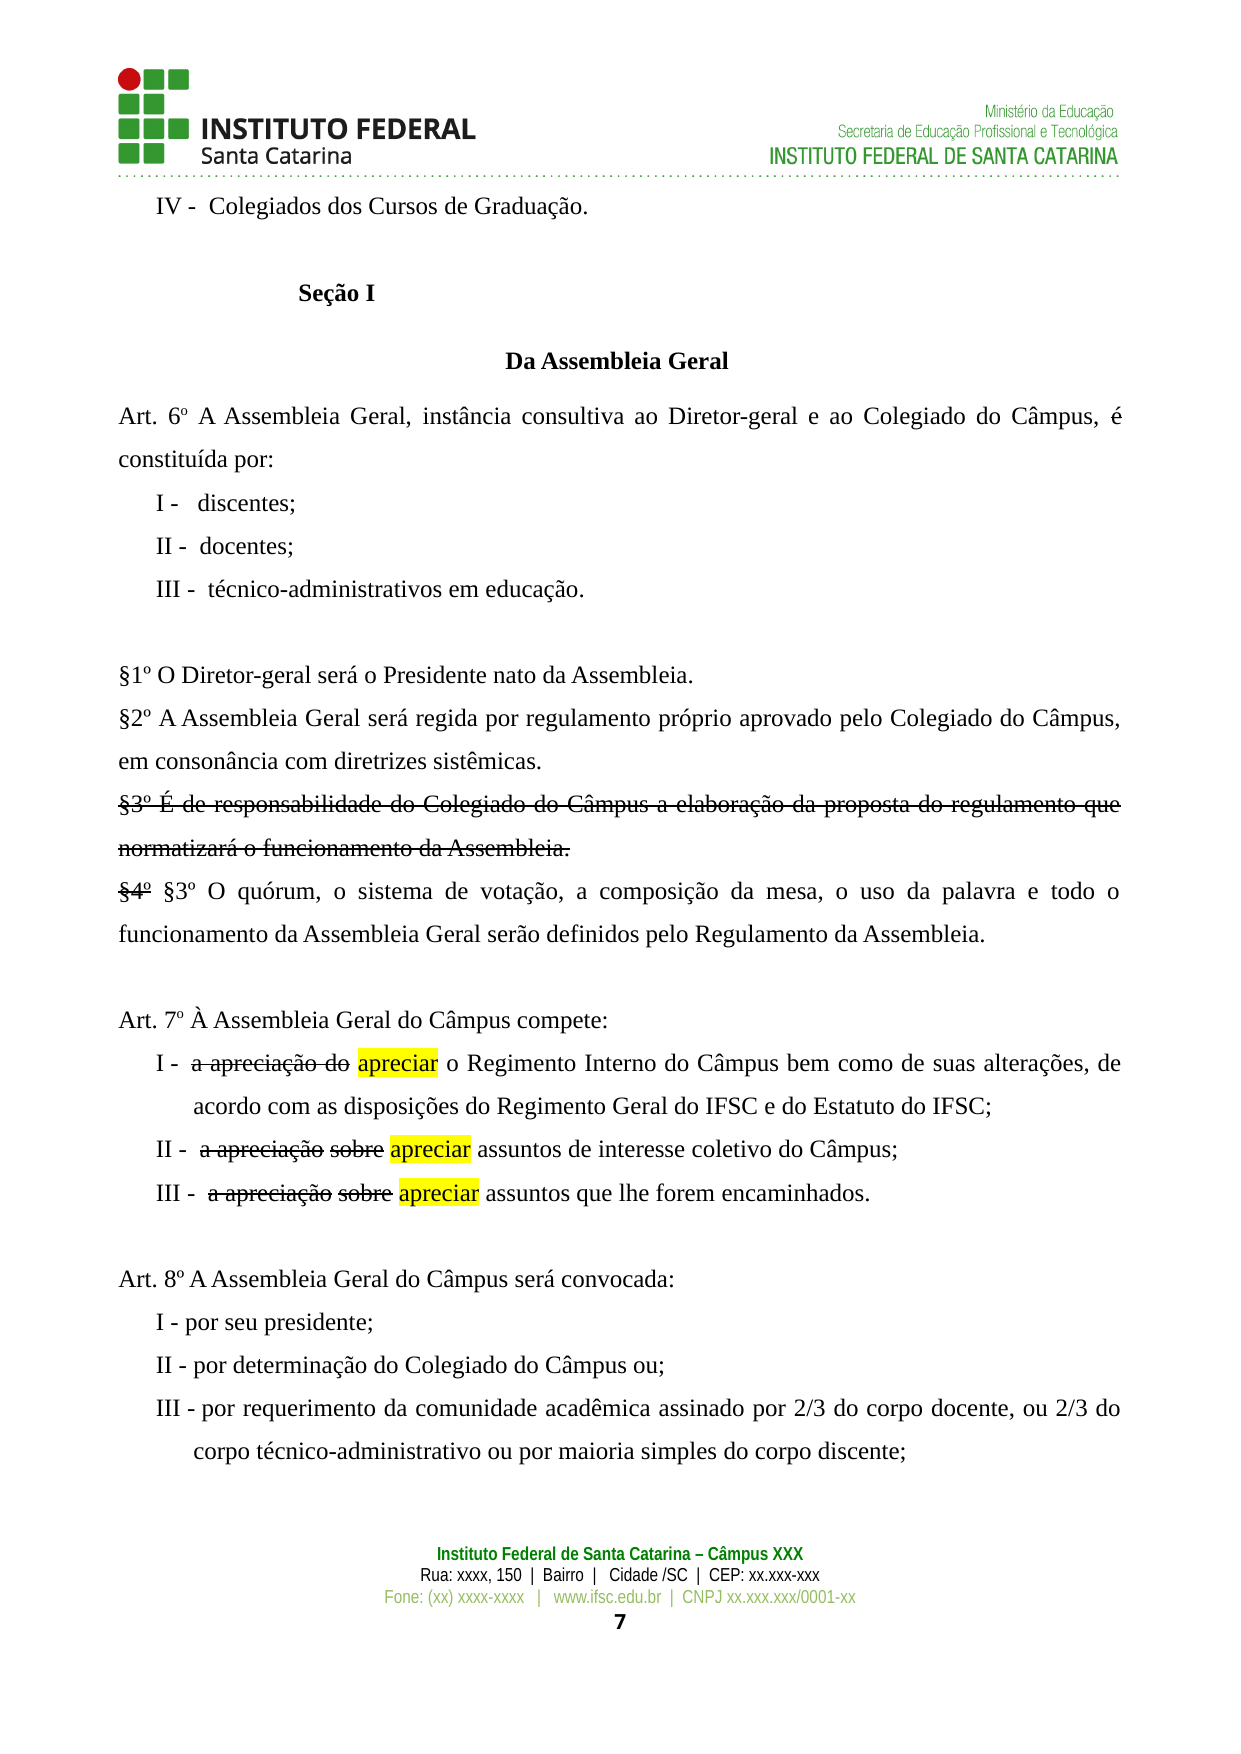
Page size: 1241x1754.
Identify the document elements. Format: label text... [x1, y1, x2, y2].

text §2º A Assembleia Geral será regida por regulamento próprio aprovado pelo Colegiado do Câmpus, em consonância com diretrizes sistêmicas. [118, 703, 1122, 775]
subtitle Da Assembleia Geral [118, 346, 1122, 374]
list a apreciação do apreciar o Regimento Interno do Câmpus bem como de suas alterações, de acordo com as disposições do Regimento Geral do IFSC e do Estatuto do IFSC; [156, 1048, 1122, 1120]
list por determinação do Colegiado do Câmpus ou; [156, 1350, 1122, 1379]
subtitle Seção I [298, 278, 1122, 306]
list por requerimento da comunidade acadêmica assinado por 2/3 do corpo docente, ou 2/3 do corpo técnico-administrativo ou por maioria simples do corpo discente; [156, 1393, 1122, 1465]
list a apreciação sobre apreciar assuntos de interesse coletivo do Câmpus; [156, 1134, 1122, 1163]
text §4º §3º O quórum, o sistema de votação, a composição da mesa, o uso da palavra e todo o funcionamento da Assembleia Geral serão definidos pelo Regulamento da Assembleia. [118, 876, 1122, 948]
picture [118, 68, 1123, 177]
list a apreciação sobre apreciar assuntos que lhe forem encaminhados. [156, 1178, 1122, 1206]
list discentes; [156, 488, 1122, 516]
list por seu presidente; [156, 1307, 1122, 1336]
list técnico-administrativos em educação. [156, 574, 1122, 603]
text §1º O Diretor-geral será o Presidente nato da Assembleia. [118, 660, 1122, 689]
text §3º É de responsabilidade do Colegiado do Câmpus a elaboração da proposta do regulamento que normatizará o funcionamento da Assembleia. [118, 789, 1122, 861]
text Art. 8º A Assembleia Geral do Câmpus será convocada: [118, 1264, 1122, 1293]
list docentes; [156, 531, 1122, 559]
list Colegiados dos Cursos de Graduação. [156, 177, 1122, 220]
text Art. 6o A Assembleia Geral, instância consultiva ao Diretor-geral e ao Colegiado do Câmpus, é constituída por: [118, 401, 1122, 473]
text Art. 7o À Assembleia Geral do Câmpus compete: [118, 1005, 1122, 1034]
